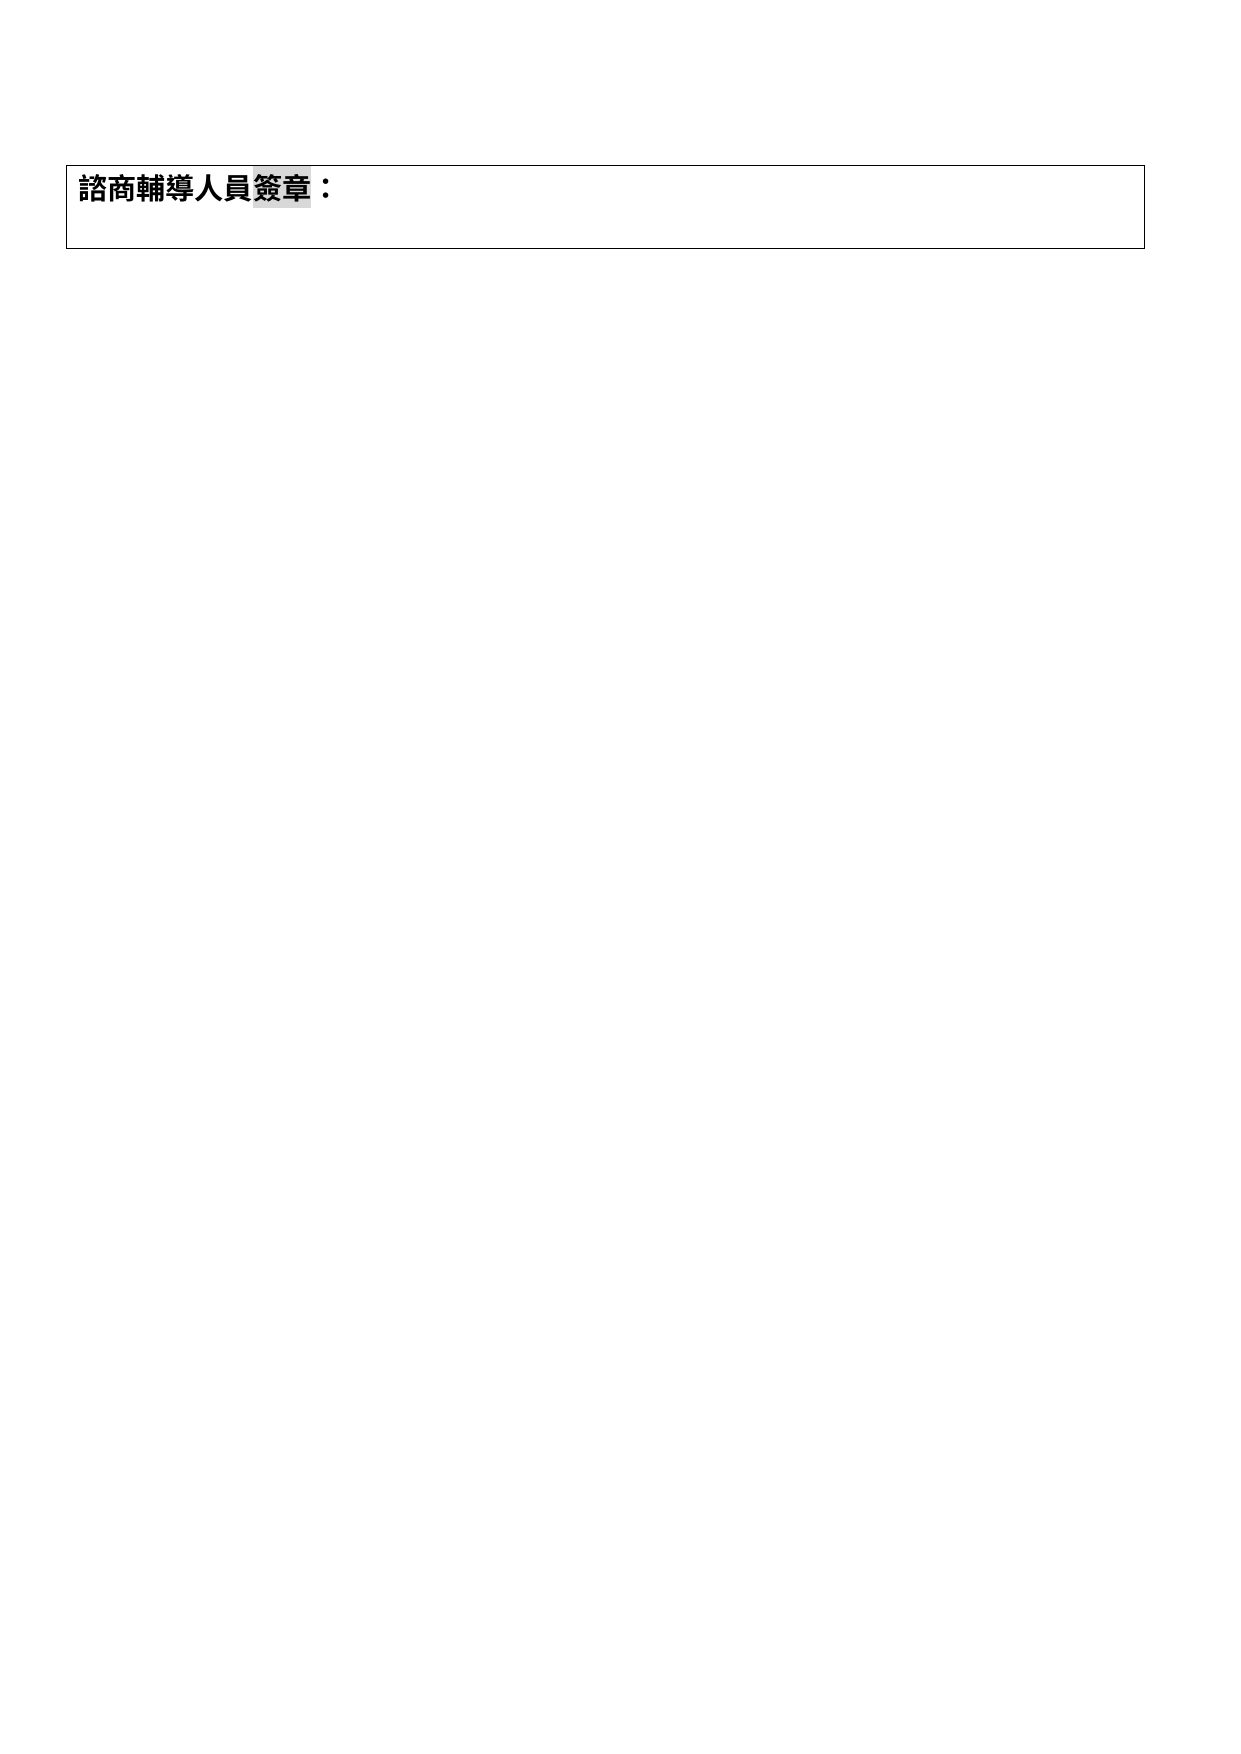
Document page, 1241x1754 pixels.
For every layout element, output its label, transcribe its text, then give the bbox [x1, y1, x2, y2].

table_cell 諮商輔導人員簽章： [67, 166, 1144, 247]
